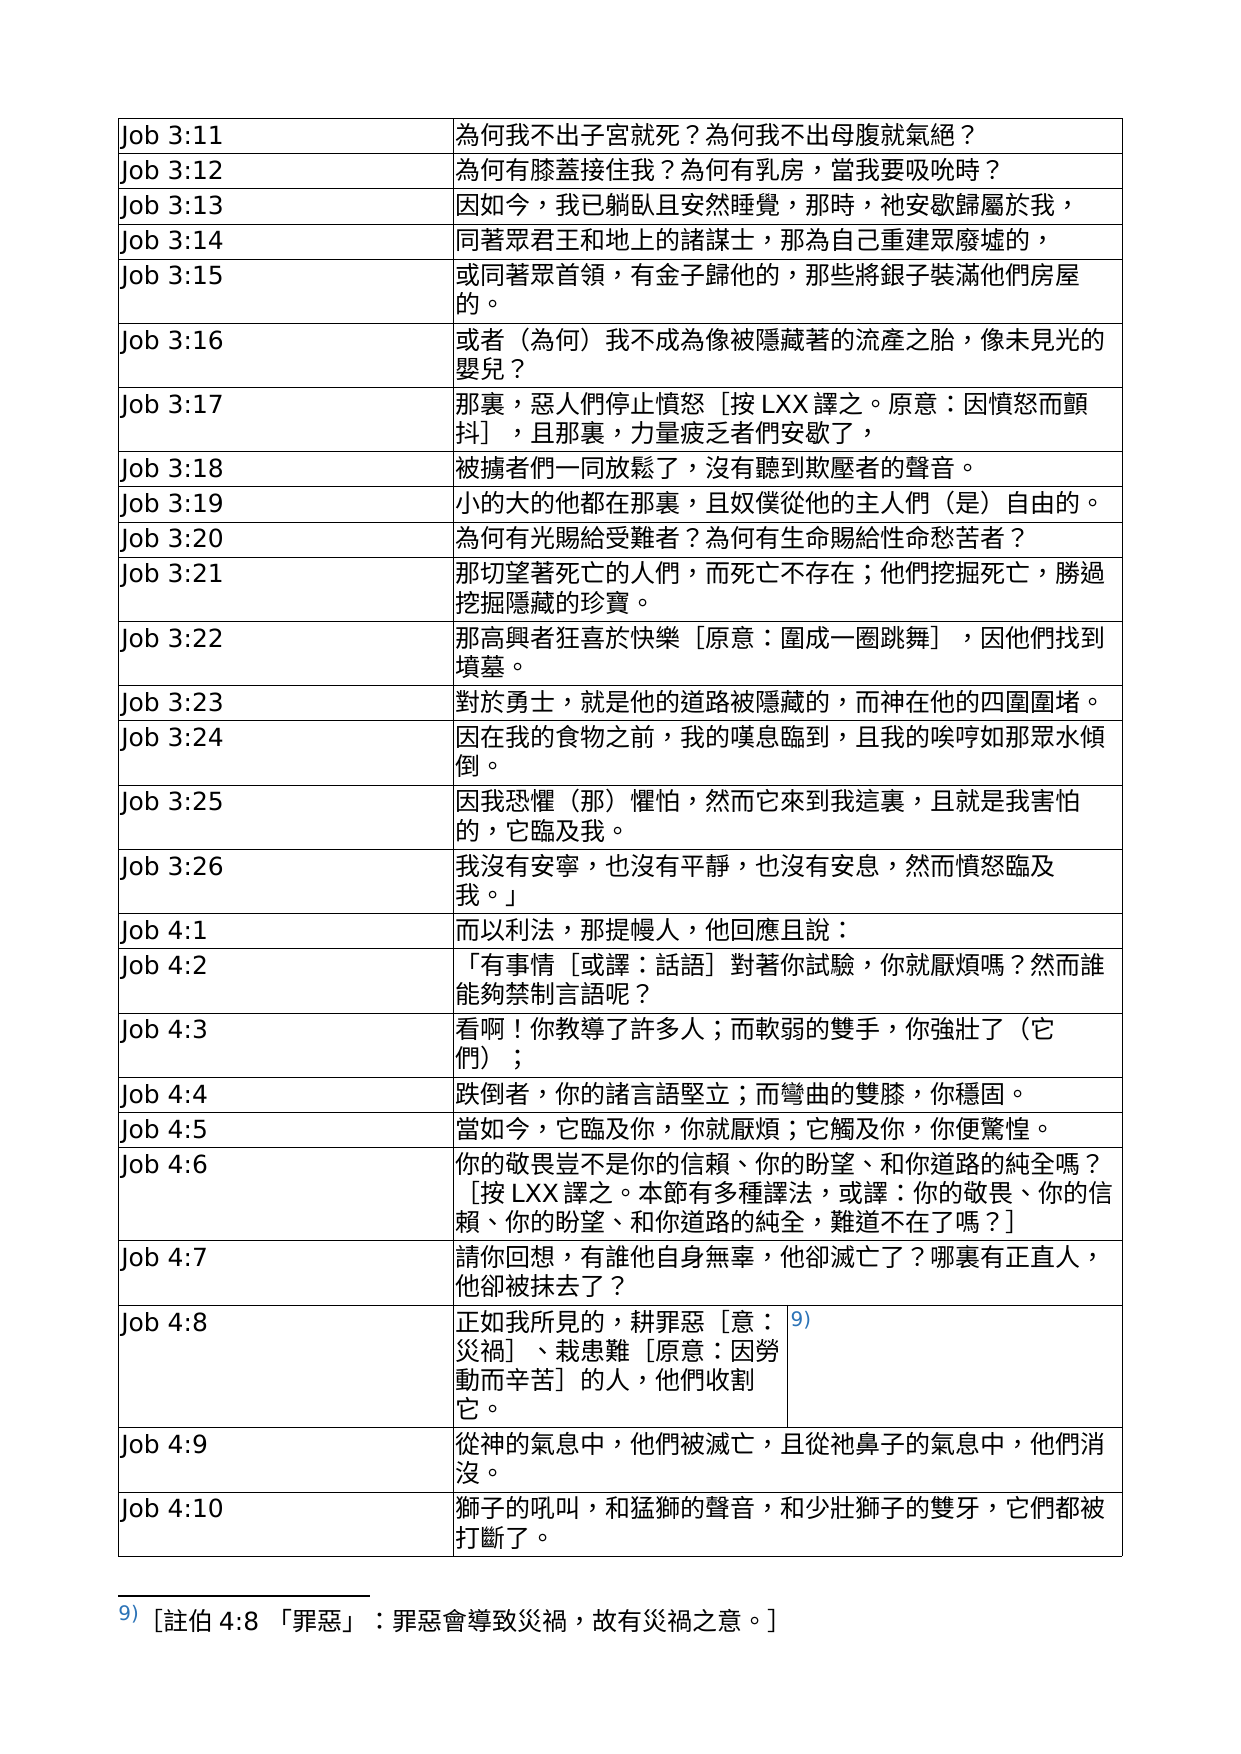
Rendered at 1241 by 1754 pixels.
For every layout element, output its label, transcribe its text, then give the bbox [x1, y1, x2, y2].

table_cell 請你回想，有誰他自身無辜，他卻滅亡了？哪裏有正直人，他卻被抹去了？ [454, 1241, 1122, 1305]
table_cell 那切望著死亡的人們，而死亡不存在；他們挖掘死亡，勝過挖掘隱藏的珍寶。 [454, 558, 1122, 621]
table_cell Job 4:3 [119, 1014, 453, 1077]
table_cell Job 3:25 [119, 786, 453, 849]
table_cell Job 3:20 [119, 523, 453, 557]
table_cell 跌倒者，你的諸言語堅立；而彎曲的雙膝，你穩固。 [454, 1078, 1122, 1112]
table_cell 因在我的食物之前，我的嘆息臨到，且我的唉哼如那眾水傾倒。 [454, 721, 1122, 784]
table_cell 被擄者們一同放鬆了，沒有聽到欺壓者的聲音。 [454, 452, 1122, 486]
table_cell 正如我所見的，耕罪惡［意：災禍］、栽患難［原意：因勞動而辛苦］的人，他們收割它。 [454, 1306, 787, 1427]
table_cell 為何我不出子宮就死？為何我不出母腹就氣絕？ [454, 119, 1122, 153]
table_cell Job 4:2 [119, 949, 453, 1012]
table_cell Job 4:1 [119, 914, 453, 948]
table_cell [788, 1306, 1122, 1427]
table_cell Job 4:4 [119, 1078, 453, 1112]
table_cell Job 3:15 [119, 260, 453, 323]
table_cell Job 3:17 [119, 388, 453, 451]
table_cell Job 3:16 [119, 324, 453, 387]
table_cell 從神的氣息中，他們被滅亡，且從祂鼻子的氣息中，他們消沒。 [454, 1428, 1122, 1492]
table_cell Job 3:14 [119, 225, 453, 258]
table_cell 因我恐懼（那）懼怕，然而它來到我這裏，且就是我害怕的，它臨及我。 [454, 786, 1122, 849]
table_cell 因如今，我已躺臥且安然睡覺，那時，祂安歇歸屬於我， [454, 189, 1122, 223]
table_cell Job 3:19 [119, 487, 453, 522]
table_cell Job 3:18 [119, 452, 453, 486]
table_cell Job 3:21 [119, 558, 453, 621]
table_cell Job 4:6 [119, 1148, 453, 1240]
table_cell Job 4:5 [119, 1113, 453, 1147]
table_cell Job 3:23 [119, 686, 453, 720]
table_cell Job 3:12 [119, 154, 453, 188]
table_cell 為何有膝蓋接住我？為何有乳房，當我要吸吮時？ [454, 154, 1122, 188]
table_cell 我沒有安寧，也沒有平靜，也沒有安息，然而憤怒臨及我。」 [454, 850, 1122, 913]
table_cell Job 3:24 [119, 721, 453, 784]
table_cell Job 4:8 [119, 1306, 453, 1427]
table_cell 你的敬畏豈不是你的信賴、你的盼望、和你道路的純全嗎？［按LXX譯之。本節有多種譯法，或譯：你的敬畏、你的信賴、你的盼望、和你道路的純全，難道不在了嗎？］ [454, 1148, 1122, 1240]
table_cell Job 4:9 [119, 1428, 453, 1492]
table_cell 當如今，它臨及你，你就厭煩；它觸及你，你便驚惶。 [454, 1113, 1122, 1147]
table_cell Job 3:26 [119, 850, 453, 913]
table_cell 那高興者狂喜於快樂［原意：圍成一圈跳舞］，因他們找到墳墓。 [454, 622, 1122, 685]
table_cell 那裏，惡人們停止憤怒［按LXX譯之。原意：因憤怒而顫抖］，且那裏，力量疲乏者們安歇了， [454, 388, 1122, 451]
table_cell 或同著眾首領，有金子歸他的，那些將銀子裝滿他們房屋的。 [454, 260, 1122, 323]
table_cell 同著眾君王和地上的諸謀士，那為自己重建眾廢墟的， [454, 225, 1122, 258]
table_cell Job 4:7 [119, 1241, 453, 1305]
table_cell 對於勇士，就是他的道路被隱藏的，而神在他的四圍圍堵。 [454, 686, 1122, 720]
table_cell 為何有光賜給受難者？為何有生命賜給性命愁苦者？ [454, 523, 1122, 557]
table_cell Job 4:10 [119, 1493, 453, 1556]
table_cell 或者（為何）我不成為像被隱藏著的流產之胎，像未見光的嬰兒？ [454, 324, 1122, 387]
table_cell 而以利法，那提幔人，他回應且說： [454, 914, 1122, 948]
table_cell Job 3:22 [119, 622, 453, 685]
table_cell 看啊！你教導了許多人；而軟弱的雙手，你強壯了（它們）； [454, 1014, 1122, 1077]
table_cell 「有事情［或譯：話語］對著你試驗，你就厭煩嗎？然而誰能夠禁制言語呢？ [454, 949, 1122, 1012]
table_cell Job 3:13 [119, 189, 453, 223]
table_cell 獅子的吼叫，和猛獅的聲音，和少壯獅子的雙牙，它們都被打斷了。 [454, 1493, 1122, 1556]
table_cell Job 3:11 [119, 119, 453, 153]
table_cell 小的大的他都在那裏，且奴僕從他的主人們（是）自由的。 [454, 487, 1122, 522]
